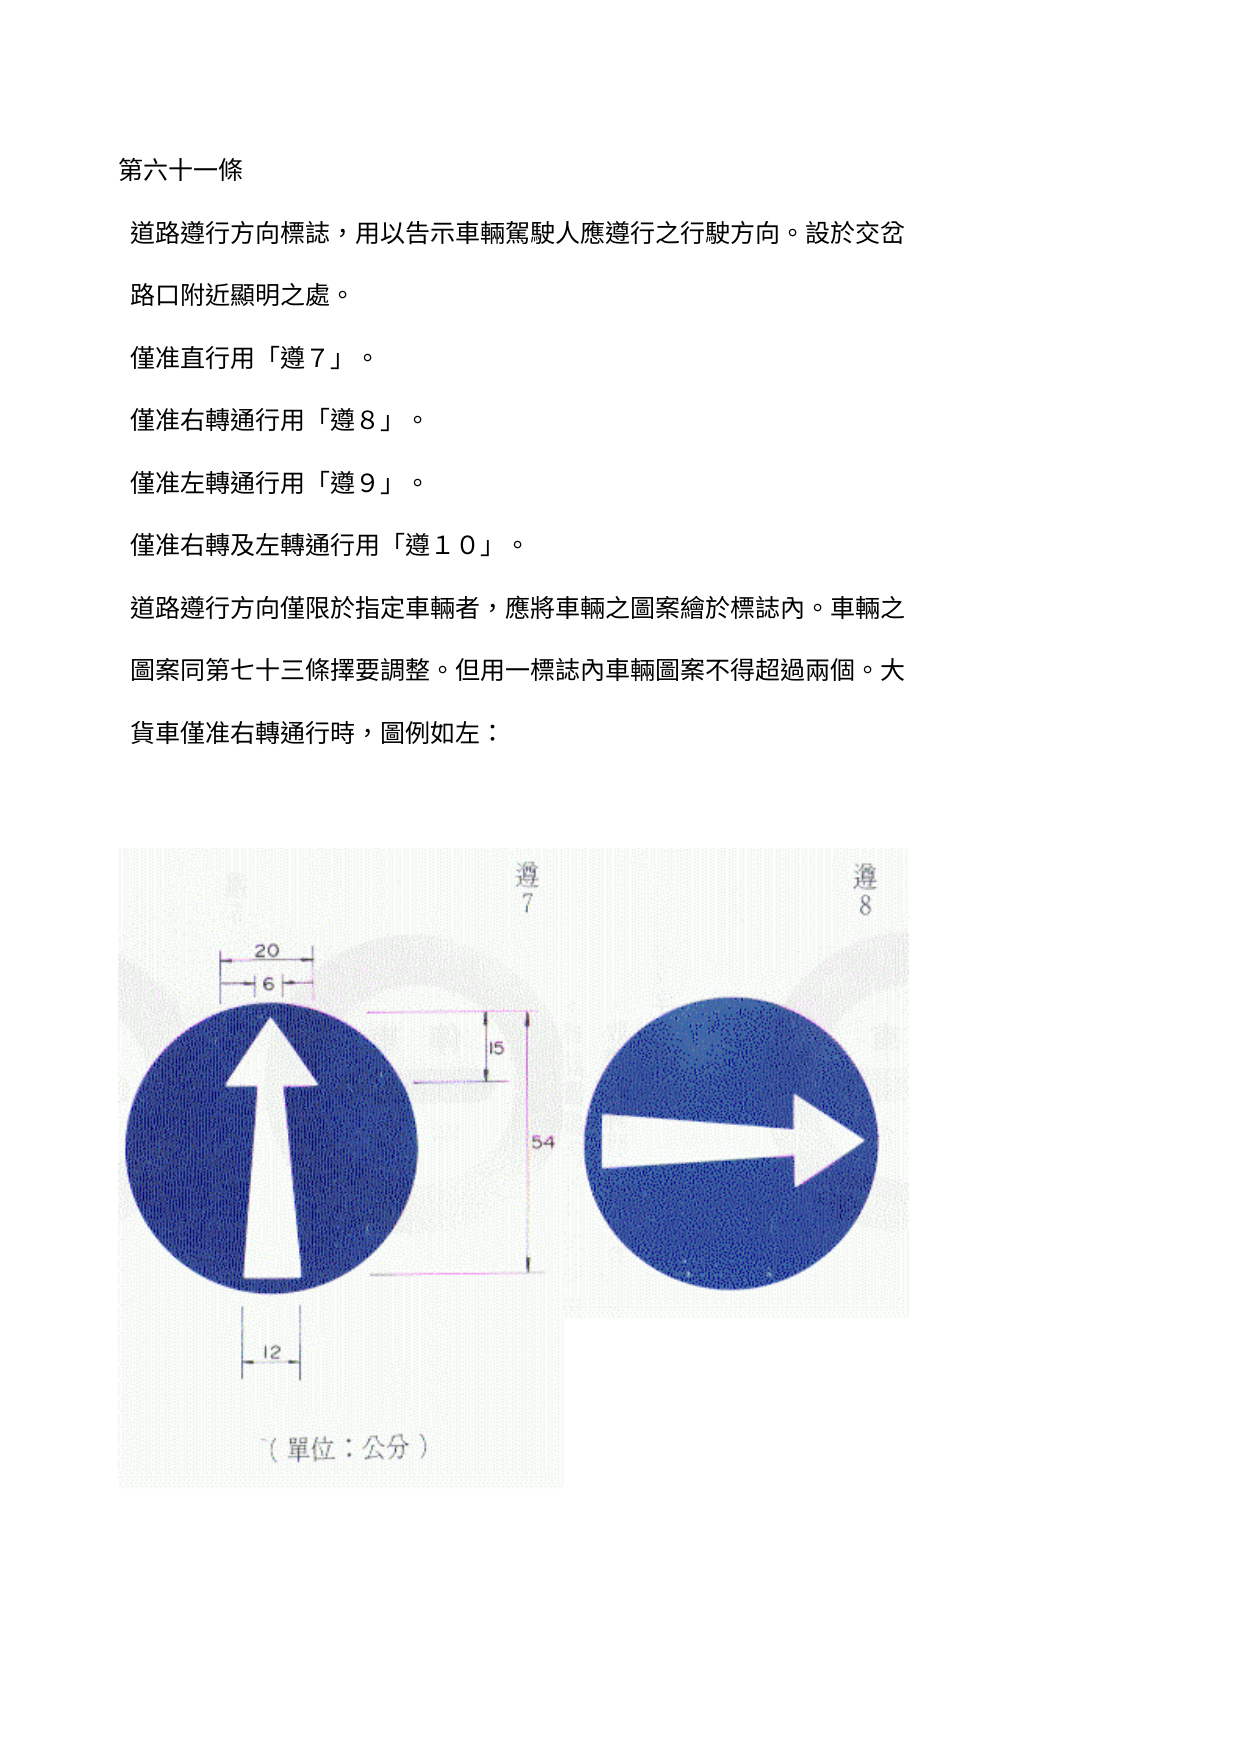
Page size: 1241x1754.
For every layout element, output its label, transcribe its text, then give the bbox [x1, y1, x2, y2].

text 道路遵行方向標誌，用以告示車輛駕駛人應遵行之行駛方向。設於交岔 [118, 189, 1122, 252]
text 僅准左轉通行用「遵９」。 [118, 439, 1122, 502]
text 僅准右轉通行用「遵８」。 [118, 377, 1122, 439]
text 圖案同第七十三條擇要調整。但用一標誌內車輛圖案不得超過兩個。大 [118, 627, 1122, 689]
text 第六十一條 [118, 127, 1122, 189]
text 路口附近顯明之處。 [118, 252, 1122, 314]
text 僅准右轉及左轉通行用「遵１０」。 [118, 502, 1122, 564]
text 僅准直行用「遵７」。 [118, 314, 1122, 377]
text 道路遵行方向僅限於指定車輛者，應將車輛之圖案繪於標誌內。車輛之 [118, 564, 1122, 627]
text 貨車僅准右轉通行時，圖例如左： [118, 689, 1122, 752]
